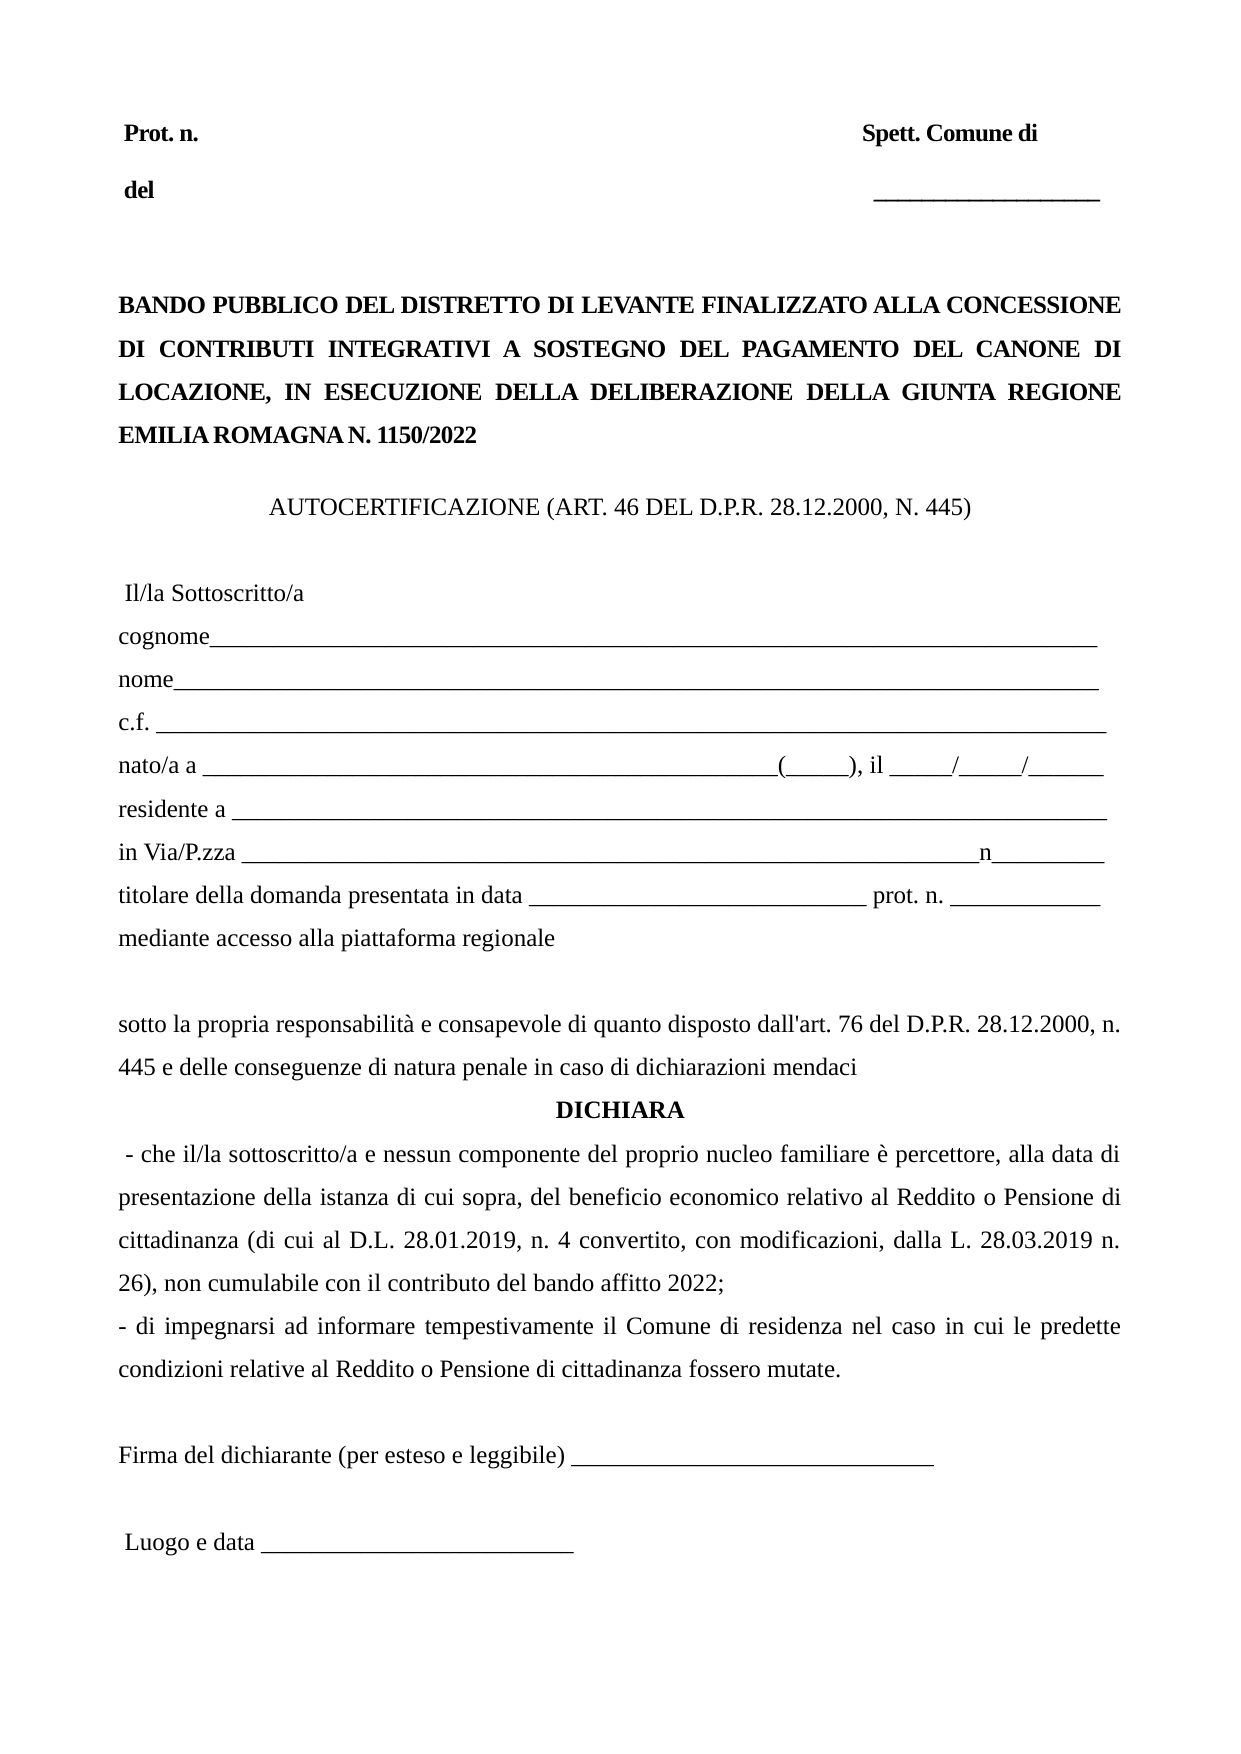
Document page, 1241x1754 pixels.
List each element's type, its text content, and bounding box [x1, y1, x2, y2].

text DICHIARA [118, 1096, 1122, 1124]
text Firma del dichiarante (per esteso e leggibile) _____________________________ [118, 1441, 1122, 1469]
text in Via/P.zza ___________________________________________________________n_________ [118, 837, 1122, 866]
text - che il/la sottoscritto/a e nessun componente del proprio nucleo familiare è percettore, alla data di presentazione della istanza di cui sopra, del beneficio economico relativo al Reddito o Pensione di cittadinanza (di cui al D.L. 28.01.2019, n. 4 convertito, con modificazioni, dalla L. 28.03.2019 n. 26), non cumulabile con il contributo del bando affitto 2022; [118, 1139, 1122, 1297]
text - di impegnarsi ad informare tempestivamente il Comune di residenza nel caso in cui le predette condizioni relative al Reddito o Pensione di cittadinanza fossero mutate. [118, 1311, 1122, 1383]
text del ___________________ [124, 176, 1122, 204]
text c.f. ____________________________________________________________________________ [118, 707, 1122, 736]
text Prot. n. Spett. Comune di [124, 118, 1122, 147]
text sotto la propria responsabilità e consapevole di quanto disposto dall'art. 76 del D.P.R. 28.12.2000, n. 445 e delle conseguenze di natura penale in caso di dichiarazioni mendaci [118, 1009, 1122, 1081]
text nome__________________________________________________________________________ [118, 664, 1122, 693]
text BANDO PUBBLICO DEL DISTRETTO DI LEVANTE FINALIZZATO ALLA CONCESSIONE DI CONTRIBUTI INTEGRATIVI A SOSTEGNO DEL PAGAMENTO DEL CANONE DI LOCAZIONE, IN ESECUZIONE DELLA DELIBERAZIONE DELLA GIUNTA REGIONE EMILIA ROMAGNA N. 1150/2022 [118, 291, 1122, 449]
text Luogo e data _________________________ [118, 1527, 1122, 1556]
text titolare della domanda presentata in data ___________________________ prot. n. ____________ mediante accesso alla piattaforma regionale [118, 880, 1122, 952]
text cognome_______________________________________________________________________ [118, 621, 1122, 650]
text AUTOCERTIFICAZIONE (ART. 46 DEL D.P.R. 28.12.2000, N. 445) [118, 492, 1122, 521]
text nato/a a ______________________________________________(_____), il _____/_____/______ [118, 751, 1122, 779]
text residente a ______________________________________________________________________ [118, 794, 1122, 822]
text Il/la Sottoscritto/a [118, 578, 1122, 607]
